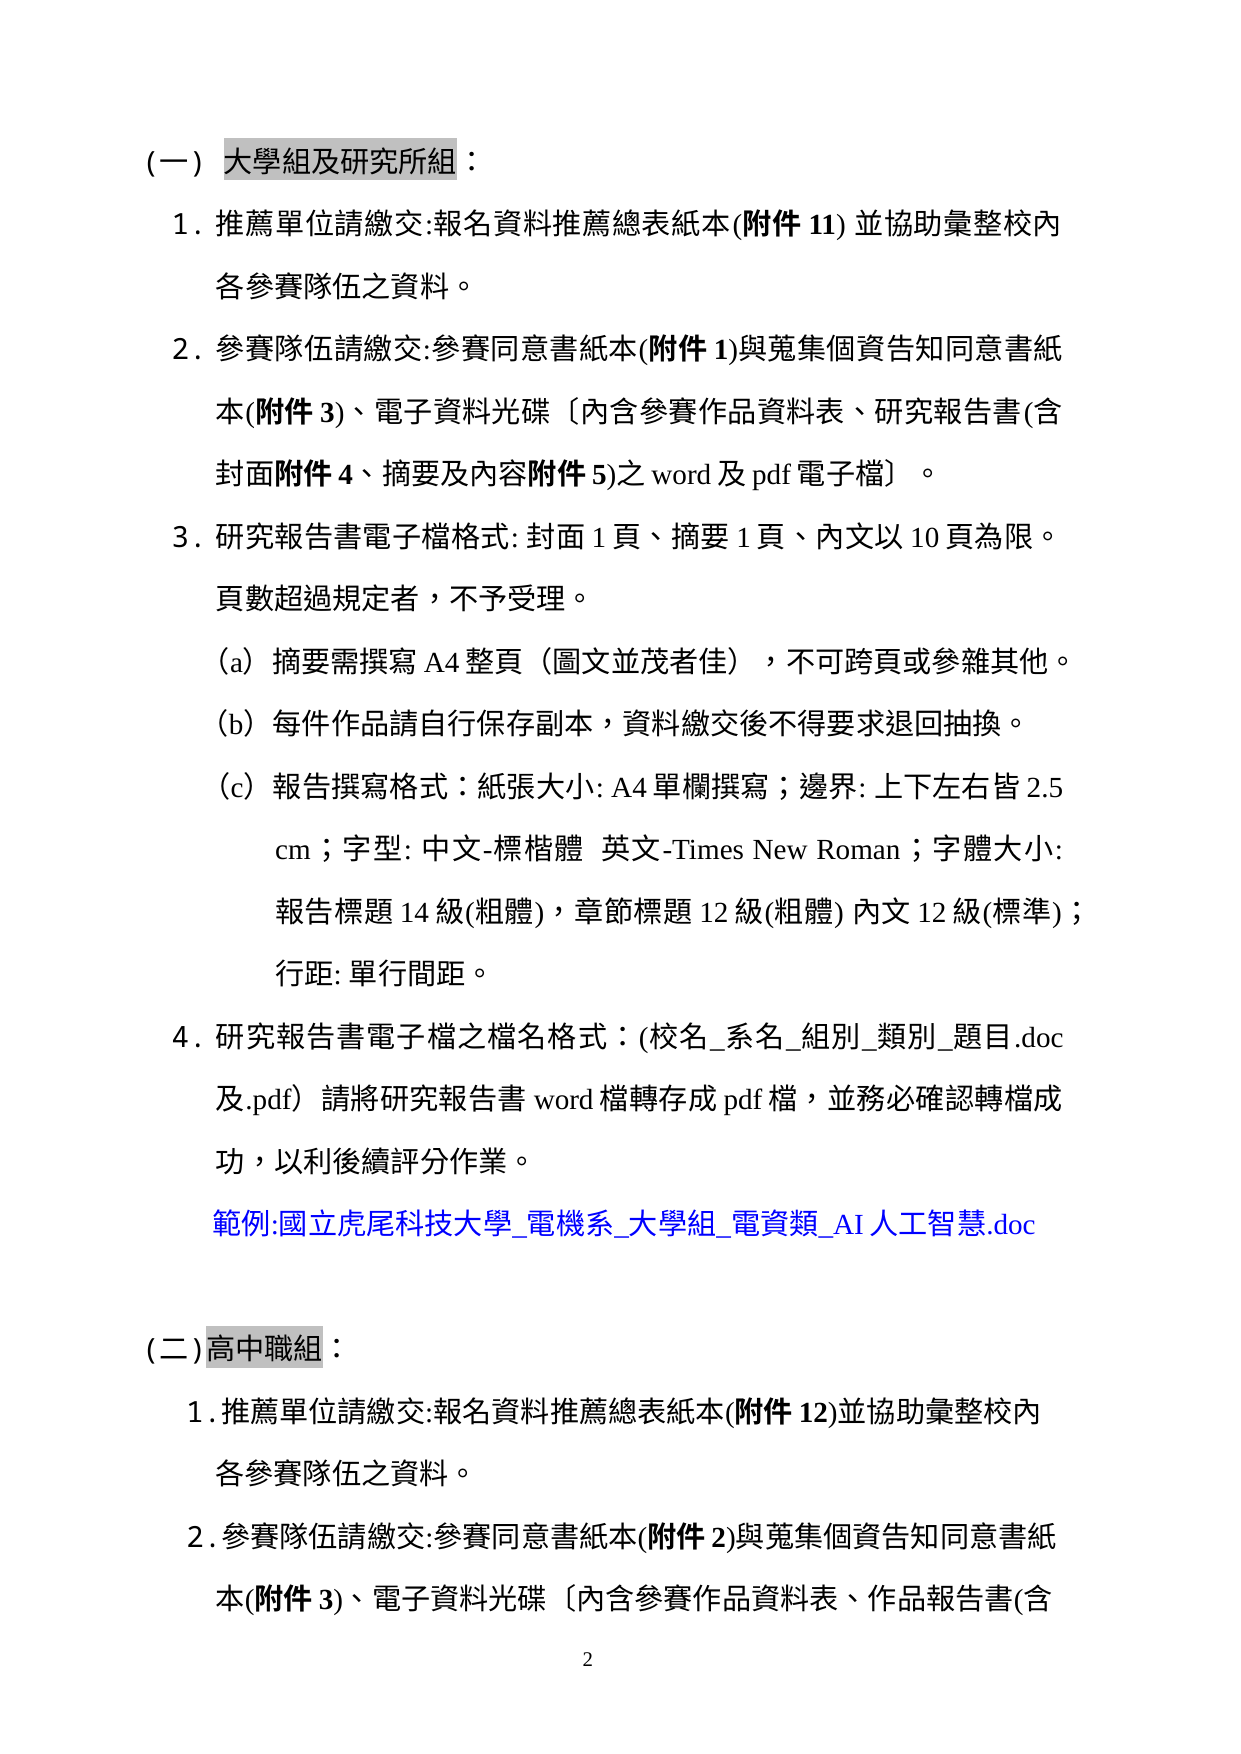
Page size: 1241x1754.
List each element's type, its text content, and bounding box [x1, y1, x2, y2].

text (二)高中職組： [142, 1305, 1063, 1368]
text （a）摘要需撰寫A4整頁（圖文並茂者佳），不可跨頁或參雜其他。 [112, 618, 1063, 680]
text （b）每件作品請自行保存副本，資料繳交後不得要求退回抽換。 [97, 680, 1063, 743]
list 參賽隊伍請繳交:參賽同意書紙本(附件1)與蒐集個資告知同意書紙本(附件3)、電子資料光碟〔內含參賽作品資料表、研究報告書(含封面附件4、摘要及內容附件5)之word及pdf電子檔〕。 [171, 305, 1063, 493]
text 範例:國立虎尾科技大學_電機系_大學組_電資類_AI人工智慧.doc [212, 1180, 1063, 1243]
text 1.推薦單位請繳交:報名資料推薦總表紙本(附件12)並協助彙整校內各參賽隊伍之資料。 [186, 1368, 1063, 1493]
list 研究報告書電子檔格式: 封面1頁、摘要1頁、內文以10頁為限。頁數超過規定者，不予受理。 [171, 493, 1063, 618]
list 研究報告書電子檔之檔名格式：(校名_系名_組別_類別_題目.doc 及.pdf）請將研究報告書word檔轉存成pdf檔，並務必確認轉檔成功，以利後續評分作業。 [171, 993, 1063, 1180]
text (一) 大學組及研究所組： [142, 118, 1063, 180]
list 推薦單位請繳交:報名資料推薦總表紙本(附件11) 並協助彙整校內各參賽隊伍之資料。 [171, 180, 1063, 305]
text （c）報告撰寫格式：紙張大小: A4單欄撰寫；邊界: 上下左右皆2.5 cm；字型: 中文-標楷體 英文-Times New Roman；字體大小: 報告標題14級(粗體)，章節標題12級(粗體) 內文12級(標準)；行距: 單行間距。 [186, 743, 1063, 993]
text 2.參賽隊伍請繳交:參賽同意書紙本(附件2)與蒐集個資告知同意書紙本(附件3)、電子資料光碟〔內含參賽作品資料表、作品報告書(含 [186, 1493, 1063, 1618]
